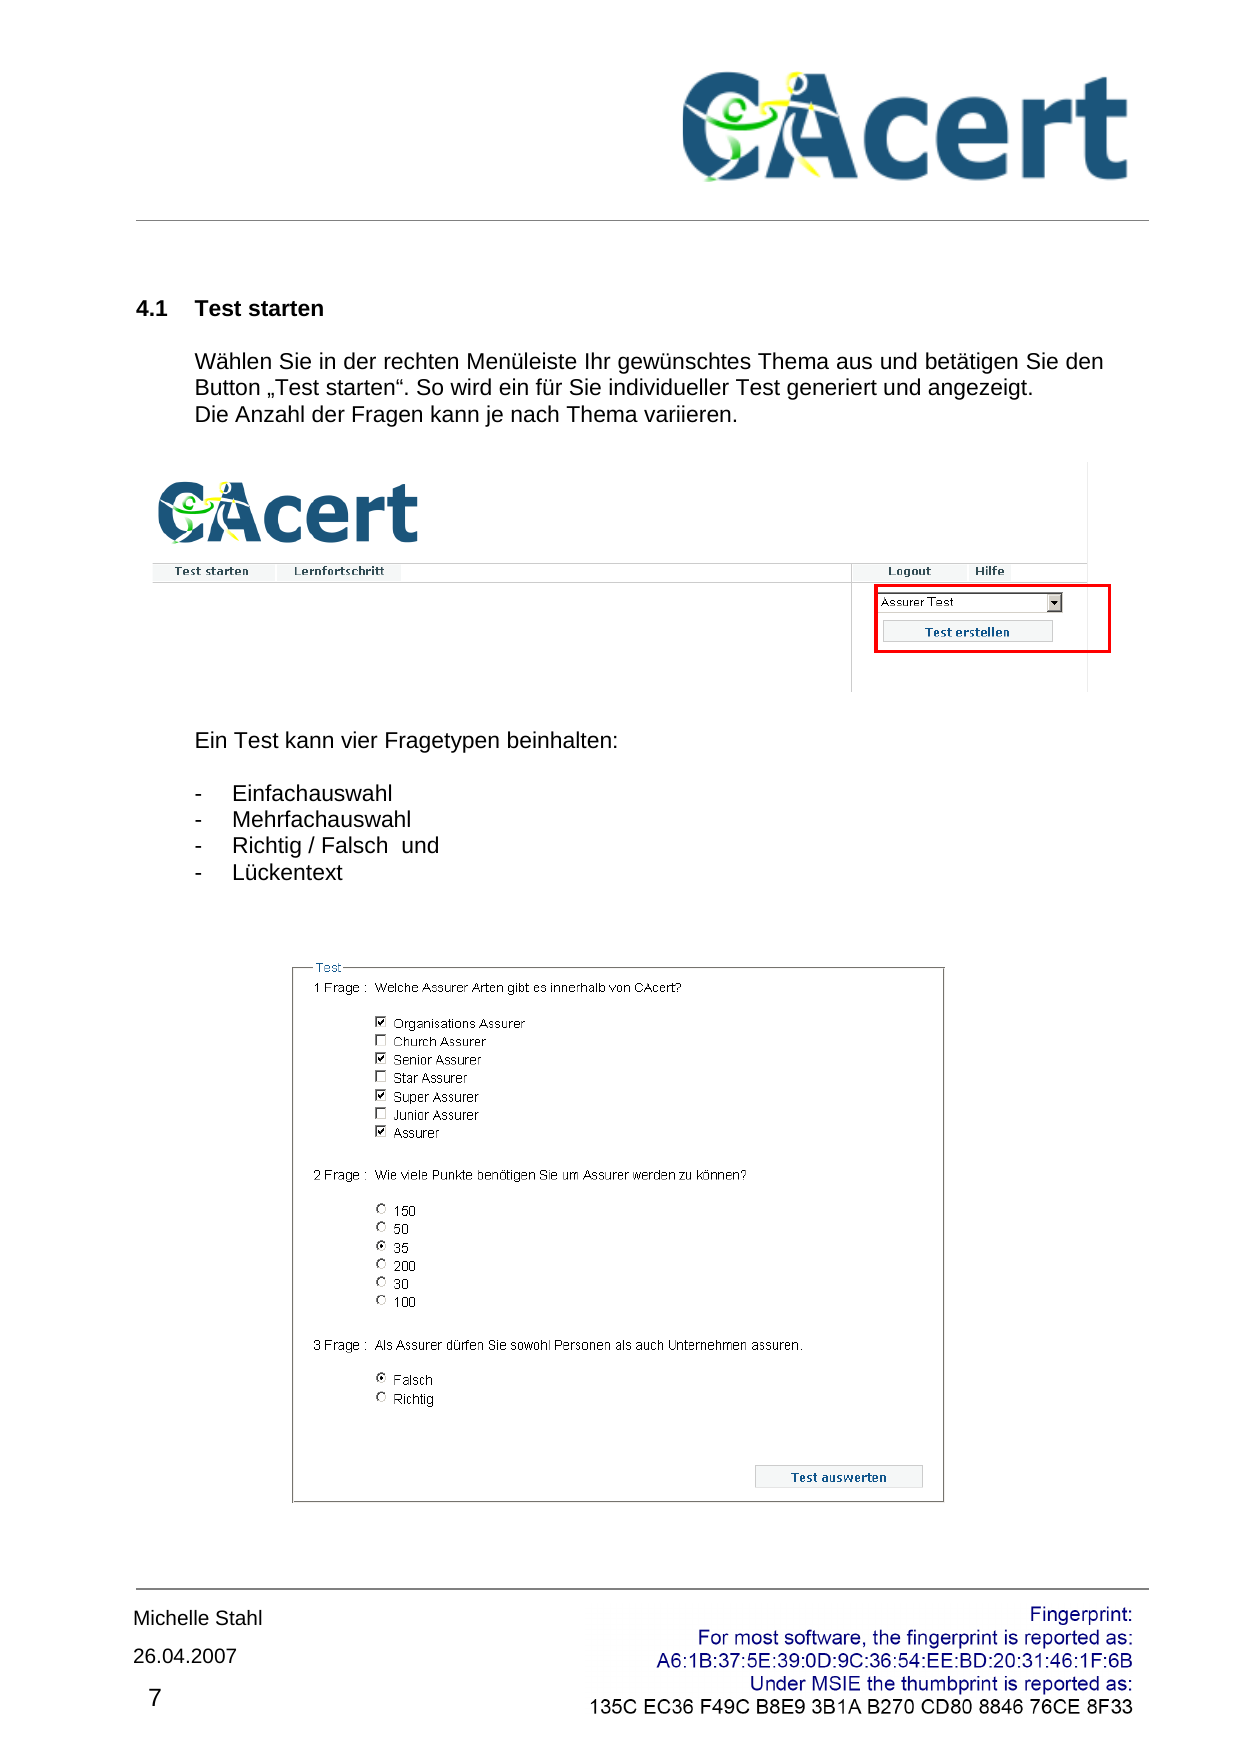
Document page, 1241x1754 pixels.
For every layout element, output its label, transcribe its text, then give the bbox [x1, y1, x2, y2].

picture [682, 71, 1128, 182]
text Die Anzahl der Fragen kann je nach Thema variieren. [194, 401, 1104, 427]
text Ein Test kann vier Fragetypen beinhalten: [194, 727, 1104, 753]
list Richtig / Falsch und [194, 832, 1104, 859]
text Wählen Sie in der rechten Menüleiste Ihr gewünschtes Thema aus und betätigen Sie den Button „Test starten“. So wird ein für Sie individueller Test generiert und angezeigt. [194, 348, 1104, 401]
list Lückentext [194, 859, 1104, 885]
text 4.1 Test starten [136, 295, 1104, 322]
list Mehrfachauswahl [194, 806, 1104, 832]
picture [878, 587, 1088, 650]
picture [152, 462, 1088, 692]
list Einfachauswahl [194, 780, 1104, 806]
picture [286, 946, 954, 1506]
